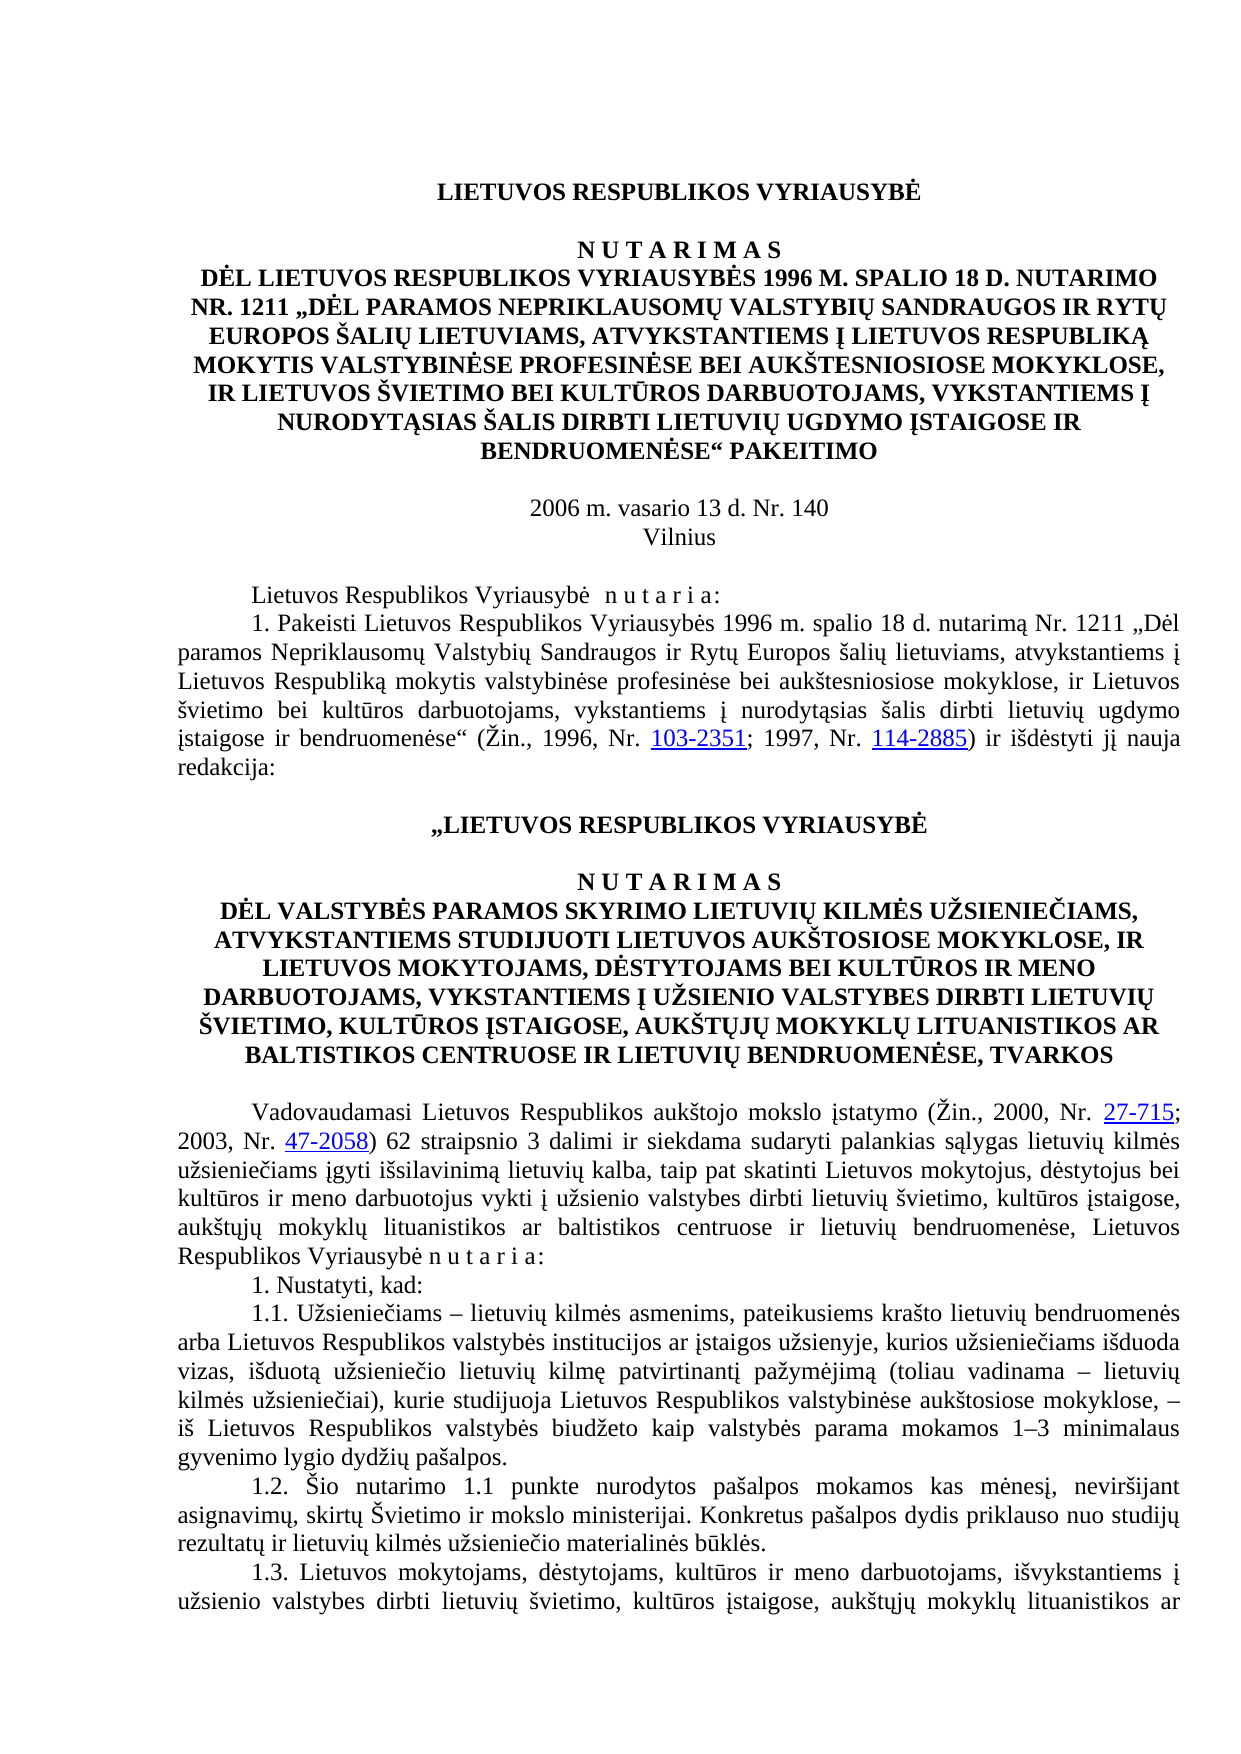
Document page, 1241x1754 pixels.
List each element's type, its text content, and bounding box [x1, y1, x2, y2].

text DĖL VALSTYBĖS PARAMOS SKYRIMO LIETUVIŲ KILMĖS UŽSIENIEČIAMS, ATVYKSTANTIEMS STUDIJUOTI LIETUVOS AUKŠTOSIOSE MOKYKLOSE, IR LIETUVOS MOKYTOJAMS, DĖSTYTOJAMS BEI KULTŪROS IR MENO DARBUOTOJAMS, VYKSTANTIEMS Į UŽSIENIO VALSTYBES DIRBTI LIETUVIŲ ŠVIETIMO, KULTŪROS ĮSTAIGOSE, AUKŠTŲJŲ MOKYKLŲ LITUANISTIKOS AR BALTISTIKOS CENTRUOSE IR LIETUVIŲ BENDRUOMENĖSE, TVARKOS [177, 896, 1181, 1068]
text Vadovaudamasi Lietuvos Respublikos aukštojo mokslo įstatymo (Žin., 2000, Nr. 27-715; 2003, Nr. 47-2058) 62 straipsnio 3 dalimi ir siekdama sudaryti palankias sąlygas lietuvių kilmės užsieniečiams įgyti išsilavinimą lietuvių kalba, taip pat skatinti Lietuvos mokytojus, dėstytojus bei kultūros ir meno darbuotojus vykti į užsienio valstybes dirbti lietuvių švietimo, kultūros įstaigose, aukštųjų mokyklų lituanistikos ar baltistikos centruose ir lietuvių bendruomenėse, Lietuvos Respublikos Vyriausybė nutaria: [177, 1097, 1181, 1270]
text 2006 m. vasario 13 d. Nr. 140 [177, 493, 1181, 522]
text NUTARIMAS [177, 867, 1181, 896]
text 1. Pakeisti Lietuvos Respublikos Vyriausybės 1996 m. spalio 18 d. nutarimą Nr. 1211 „Dėl paramos Nepriklausomų Valstybių Sandraugos ir Rytų Europos šalių lietuviams, atvykstantiems į Lietuvos Respubliką mokytis valstybinėse profesinėse bei aukštesniosiose mokyklose, ir Lietuvos švietimo bei kultūros darbuotojams, vykstantiems į nurodytąsias šalis dirbti lietuvių ugdymo įstaigose ir bendruomenėse“ (Žin., 1996, Nr. 103-2351; 1997, Nr. 114-2885) ir išdėstyti jį nauja redakcija: [177, 608, 1181, 781]
text 1. Nustatyti, kad: [177, 1270, 1181, 1298]
text LIETUVOS RESPUBLIKOS VYRIAUSYBĖ [177, 177, 1181, 206]
text Lietuvos Respublikos Vyriausybė nutaria: [177, 580, 1181, 608]
text N U T A R I M A S [177, 235, 1181, 263]
text 1.1. Užsieniečiams – lietuvių kilmės asmenims, pateikusiems krašto lietuvių bendruomenės arba Lietuvos Respublikos valstybės institucijos ar įstaigos užsienyje, kurios užsieniečiams išduoda vizas, išduotą užsieniečio lietuvių kilmę patvirtinantį pažymėjimą (toliau vadinama – lietuvių kilmės užsieniečiai), kurie studijuoja Lietuvos Respublikos valstybinėse aukštosiose mokyklose, – iš Lietuvos Respublikos valstybės biudžeto kaip valstybės parama mokamos 1–3 minimalaus gyvenimo lygio dydžių pašalpos. [177, 1298, 1181, 1471]
text „LIETUVOS RESPUBLIKOS VYRIAUSYBĖ [177, 810, 1181, 838]
text Vilnius [177, 522, 1181, 551]
text 1.3. Lietuvos mokytojams, dėstytojams, kultūros ir meno darbuotojams, išvykstantiems į užsienio valstybes dirbti lietuvių švietimo, kultūros įstaigose, aukštųjų mokyklų lituanistikos ar [177, 1557, 1181, 1615]
text 1.2. Šio nutarimo 1.1 punkte nurodytos pašalpos mokamos kas mėnesį, neviršijant asignavimų, skirtų Švietimo ir mokslo ministerijai. Konkretus pašalpos dydis priklauso nuo studijų rezultatų ir lietuvių kilmės užsieniečio materialinės būklės. [177, 1471, 1181, 1557]
text DĖL LIETUVOS RESPUBLIKOS VYRIAUSYBĖS 1996 M. SPALIO 18 D. NUTARIMO NR. 1211 „DĖL PARAMOS NEPRIKLAUSOMŲ VALSTYBIŲ SANDRAUGOS IR RYTŲ EUROPOS ŠALIŲ LIETUVIAMS, ATVYKSTANTIEMS Į LIETUVOS RESPUBLIKĄ MOKYTIS VALSTYBINĖSE PROFESINĖSE BEI AUKŠTESNIOSIOSE MOKYKLOSE, IR LIETUVOS ŠVIETIMO BEI KULTŪROS DARBUOTOJAMS, VYKSTANTIEMS Į NURODYTĄSIAS ŠALIS DIRBTI LIETUVIŲ UGDYMO ĮSTAIGOSE IR BENDRUOMENĖSE“ PAKEITIMO [177, 263, 1181, 465]
